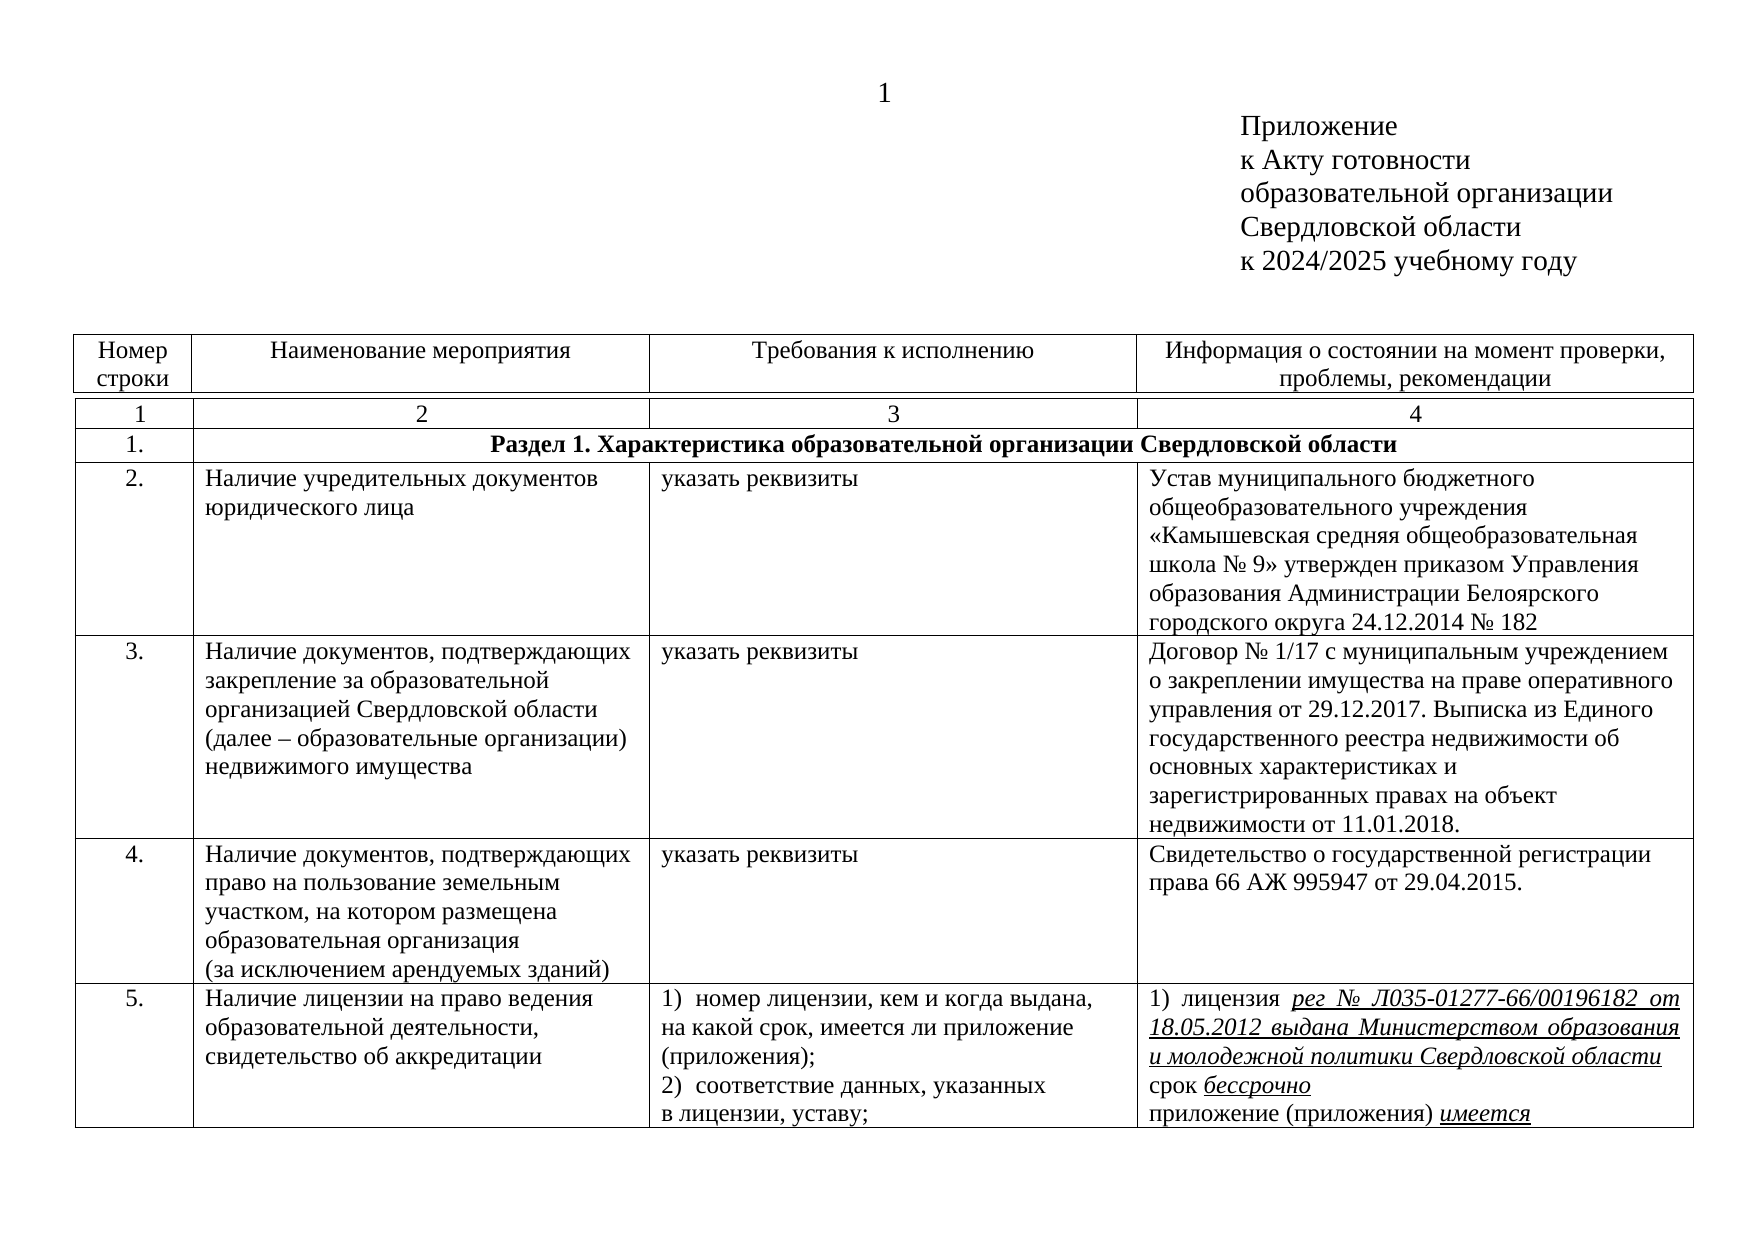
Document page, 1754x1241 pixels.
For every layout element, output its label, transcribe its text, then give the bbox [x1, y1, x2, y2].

table_cell 2. [76, 463, 193, 635]
table_header Требования к исполнению [650, 335, 1136, 392]
table_header Приложение к Акту готовности образовательной организации Свердловской области к 2024/2025 учебному году [1229, 109, 1698, 276]
table_cell указать реквизиты [650, 839, 1137, 982]
table_cell номер лицензии, кем и когда выдана, на какой срок, имеется ли приложение (приложения); соответствие данных, указанных в лицензии, уставу; виды образовательной деятельности и предоставление дополнительных образовательных услуг; дата и номер свидетельства об аккредитации [650, 984, 1137, 1127]
table_cell Свидетельство о государственной регистрации права 66 АЖ 995947 от 29.04.2015. [1138, 839, 1693, 982]
table_header 1 [76, 399, 193, 428]
table_cell 4. [76, 839, 193, 982]
table_cell Наличие документов, подтверждающих закрепление за образовательной организацией Свердловской области (далее – образовательные организации) недвижимого имущества [194, 636, 649, 838]
table_cell указать реквизиты [650, 463, 1137, 635]
table_header 4 [1138, 399, 1693, 428]
table_header Номер строки [74, 335, 191, 392]
table_cell Устав муниципального бюджетного общеобразовательного учреждения «Камышевская средняя общеобразовательная школа № 9» утвержден приказом Управления образования Администрации Белоярского городского округа 24.12.2014 № 182 [1138, 463, 1693, 635]
table_header 3 [650, 399, 1137, 428]
table_cell Наличие лицензии на право ведения образовательной деятельности, свидетельство об аккредитации [194, 984, 649, 1127]
table_header Информация о состоянии на момент проверки, проблемы, рекомендации [1137, 335, 1693, 392]
table_cell указать реквизиты [650, 636, 1137, 838]
table_header 2 [194, 399, 649, 428]
table_cell Раздел 1. Характеристика образовательной организации Свердловской области [194, 429, 1693, 462]
table_cell 1) лицензия рег № Л035-01277-66/00196182 от 18.05.2012 выдана Министерством образования и молодежной политики Свердловской области срок бессрочно приложение (приложения) имеется [1138, 984, 1693, 1127]
table_cell 1. [76, 429, 193, 462]
table_cell Наличие учредительных документов юридического лица [194, 463, 649, 635]
table_cell Договор № 1/17 с муниципальным учреждением о закреплении имущества на праве оперативного управления от 29.12.2017. Выписка из Единого государственного реестра недвижимости об основных характеристиках и зарегистрированных правах на объект недвижимости от 11.01.2018. [1138, 636, 1693, 838]
table_cell 5. [76, 984, 193, 1127]
table_cell 3. [76, 636, 193, 838]
table_header Наименование мероприятия [192, 335, 649, 392]
table_cell Наличие документов, подтверждающих право на пользование земельным участком, на котором размещена образовательная организация (за исключением арендуемых зданий) [194, 839, 649, 982]
